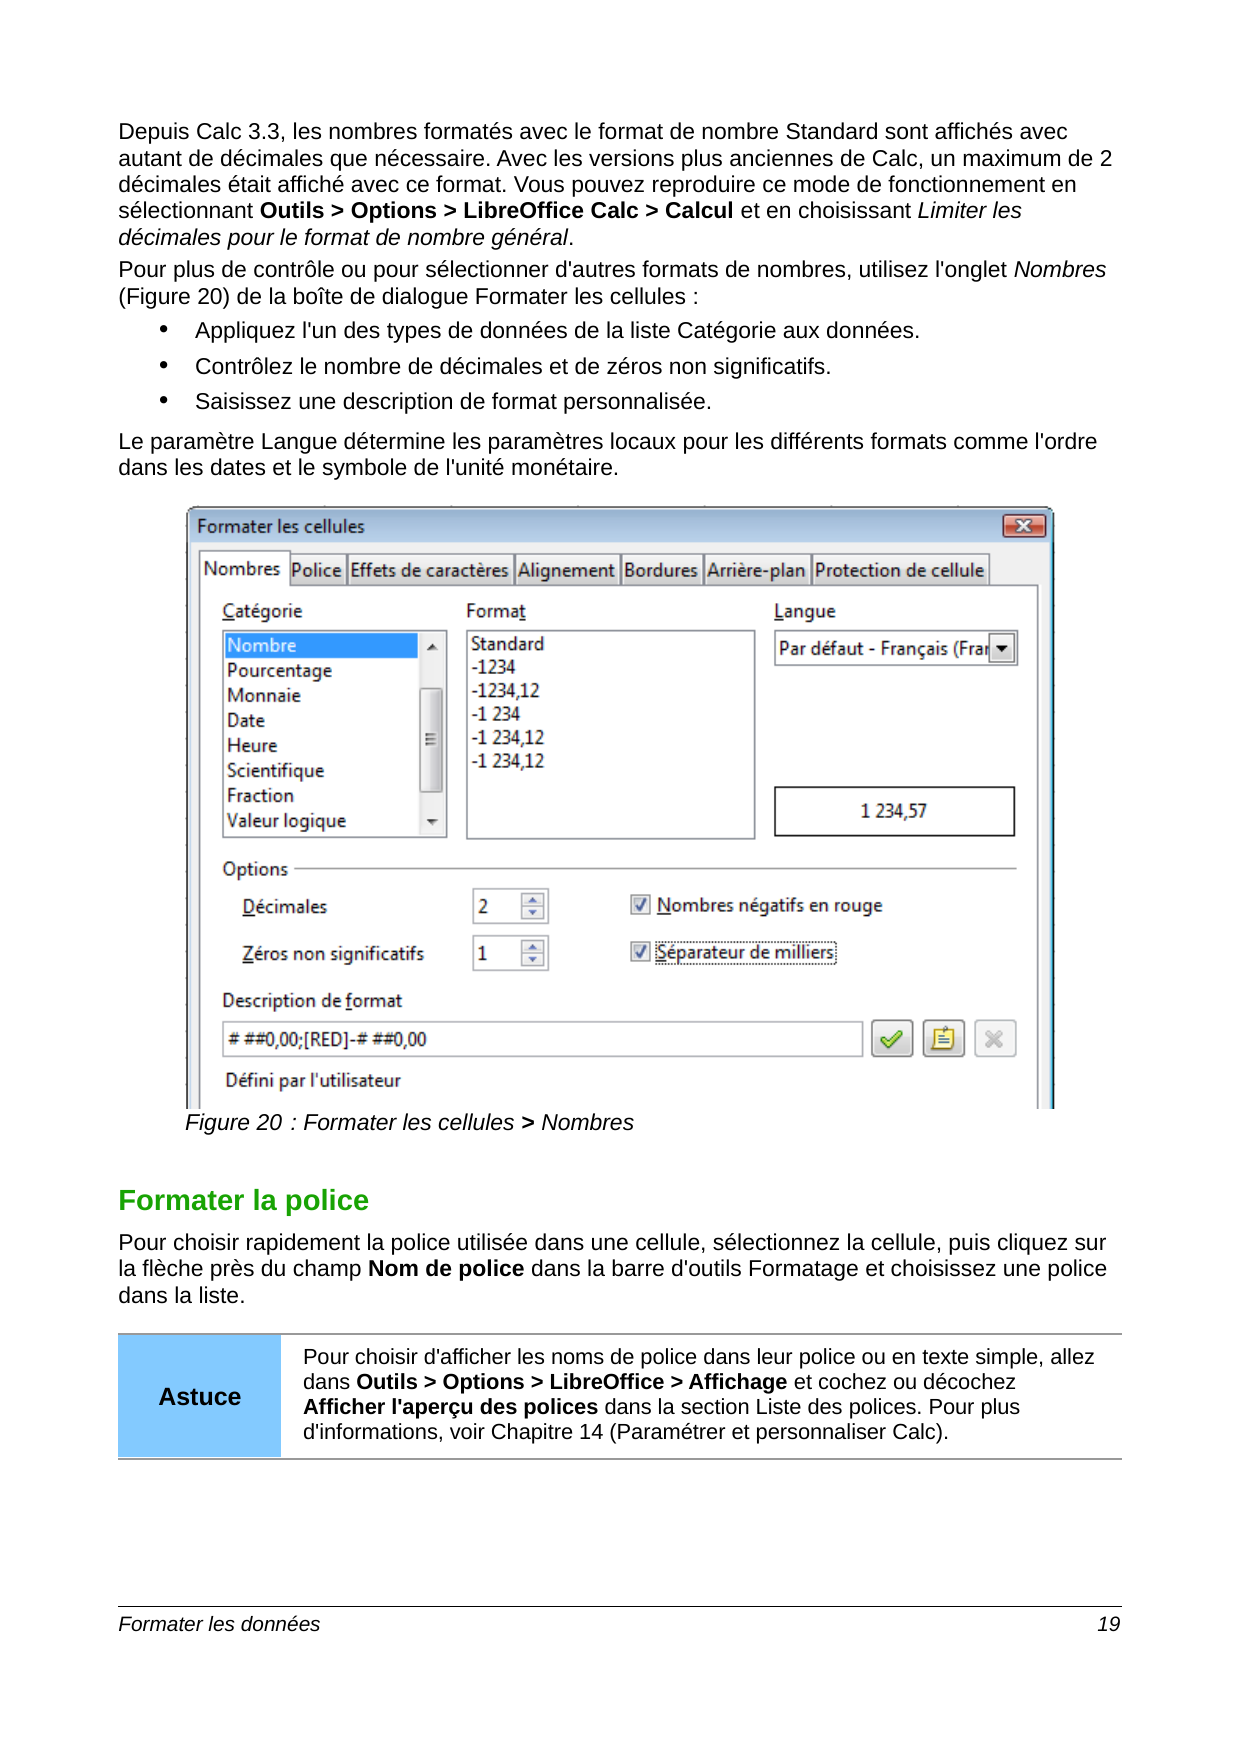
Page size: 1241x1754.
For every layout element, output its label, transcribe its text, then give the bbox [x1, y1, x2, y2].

picture [185, 505, 1056, 1109]
list Appliquez l'un des types de données de la liste Catégorie aux données. [156, 316, 1122, 345]
list Pour plus de contrôle ou pour sélectionner d'autres formats de nombres, utilisez l'onglet Nombres (Figure 20) de la boîte de dialogue Formater les cellules : [118, 256, 1122, 309]
list Depuis Calc 3.3, les nombres formatés avec le format de nombre Standard sont affichés avec autant de décimales que nécessaire. Avec les versions plus anciennes de Calc, un maximum de 2 décimales était affiché avec ce format. Vous pouvez reproduire ce mode de fonctionnement en sélectionnant Outils > Options > LibreOffice Calc > Calcul et en choisissant Limiter les décimales pour le format de nombre général. [118, 118, 1122, 250]
table_header Pour choisir d'afficher les noms de police dans leur police ou en texte simple, allez dans Outils > Options > LibreOffice > Affichage et cochez ou décochez Afficher l'aperçu des polices dans la section Liste des polices. Pour plus d'informations, voir Chapitre 14 (Paramétrer et personnaliser Calc). [281, 1335, 1122, 1457]
list Contrôlez le nombre de décimales et de zéros non significatifs. [156, 351, 1122, 380]
subtitle Formater la police [118, 1183, 1122, 1217]
text Pour choisir rapidement la police utilisée dans une cellule, sélectionnez la cellule, puis cliquez sur la flèche près du champ Nom de police dans la barre d'outils Formatage et choisissez une police dans la liste. [118, 1229, 1122, 1308]
list Saisissez une description de format personnalisée. [156, 386, 1122, 416]
text Figure 20 : Formater les cellules > Nombres [185, 1109, 1055, 1137]
table_header Astuce [118, 1335, 281, 1457]
text Le paramètre Langue détermine les paramètres locaux pour les différents formats comme l'ordre dans les dates et le symbole de l'unité monétaire. [118, 428, 1122, 481]
